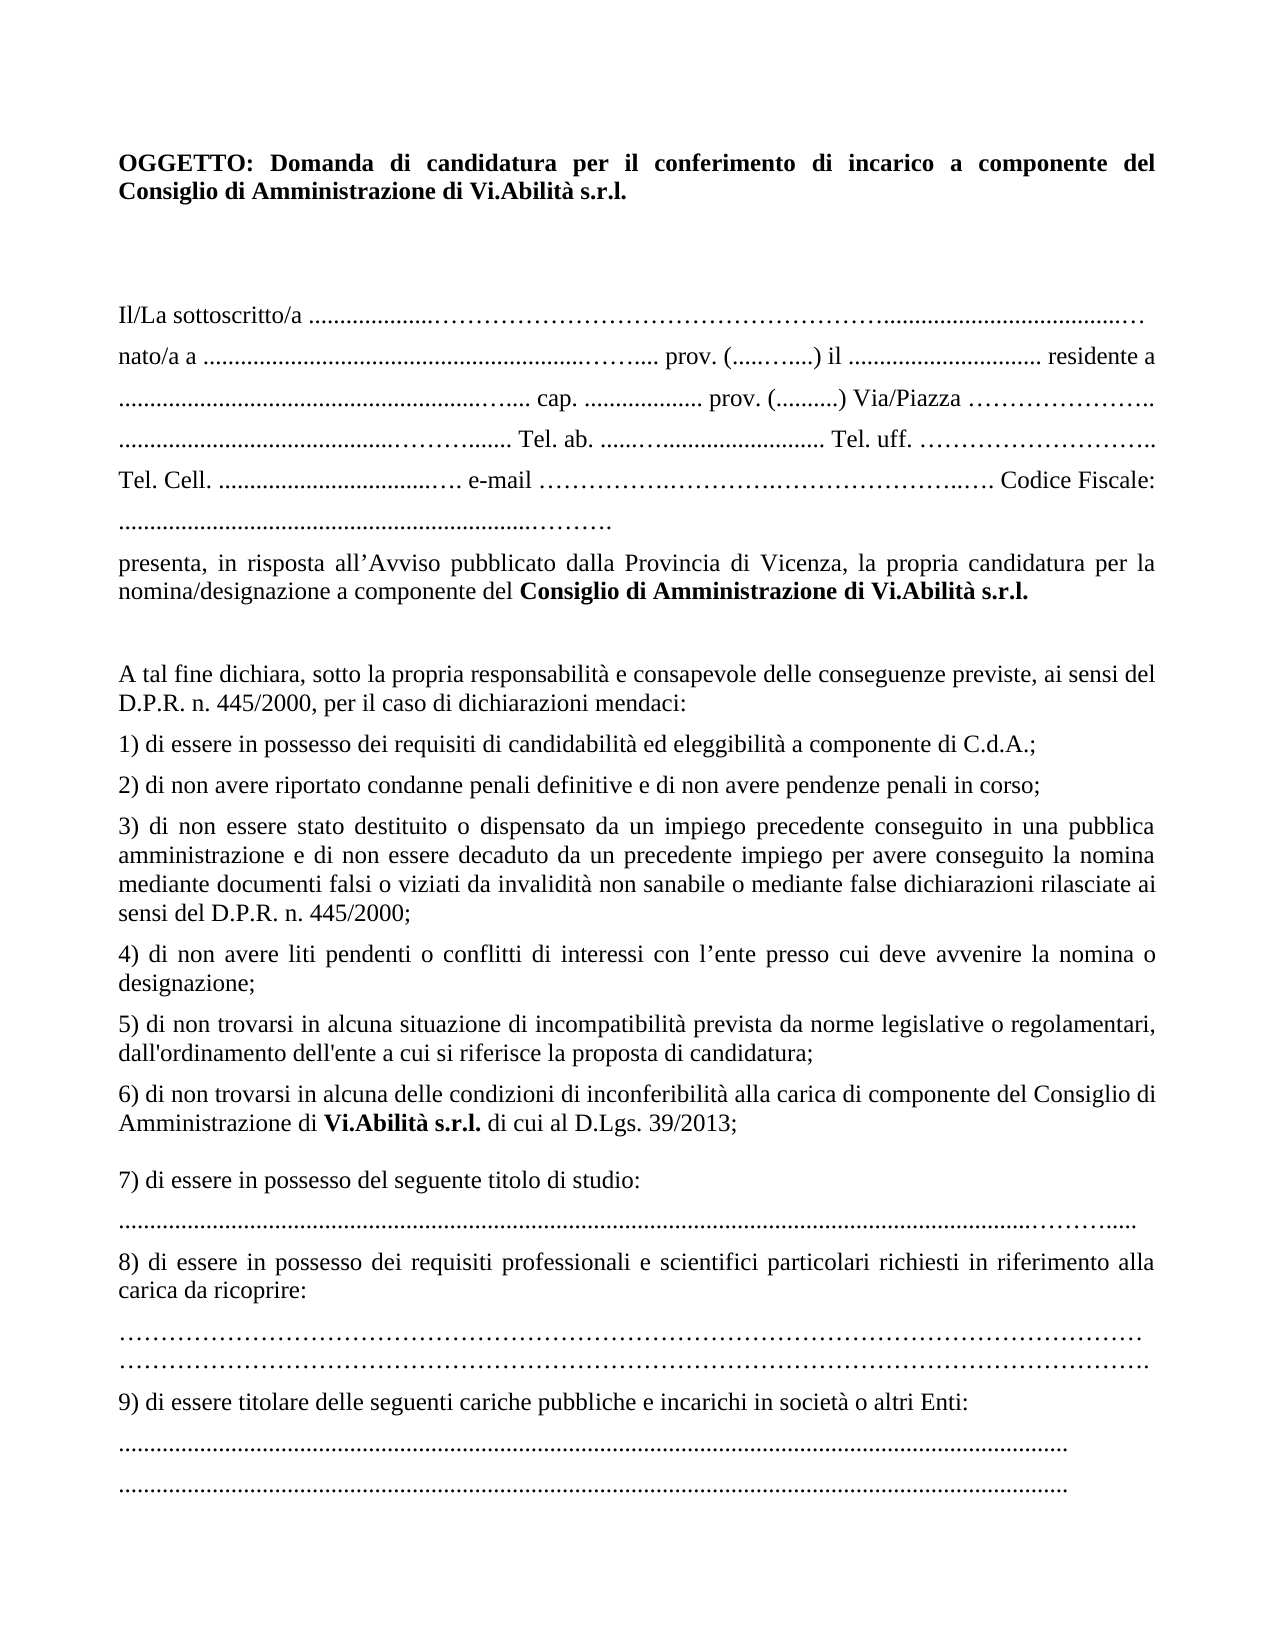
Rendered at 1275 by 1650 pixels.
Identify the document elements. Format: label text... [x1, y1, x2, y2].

text ..................................................................................................................................................………..... [118, 1206, 1157, 1234]
text ............................................………....... Tel. ab. ......….......................... Tel. uff. ……………………….. [118, 424, 1157, 453]
text 5) di non trovarsi in alcuna situazione di incompatibilità prevista da norme legislative o regolamentari, dall'ordinamento dell'ente a cui si riferisce la proposta di candidatura; [118, 1009, 1157, 1066]
text nato/a a .............................................................…….... prov. (.....…....) il ............................... residente a [118, 341, 1157, 370]
text 8) di essere in possesso dei requisiti professionali e scientifici particolari richiesti in riferimento alla carica da ricoprire: [118, 1247, 1157, 1304]
text 1) di essere in possesso dei requisiti di candidabilità ed eleggibilità a componente di C.d.A.; [118, 729, 1157, 758]
text 2) di non avere riportato condanne penali definitive e di non avere pendenze penali in corso; [118, 770, 1157, 799]
text ..........................................................….... cap. ................... prov. (..........) Via/Piazza ………………….. [118, 383, 1157, 411]
text …………………………………………………………………………………………………………………………………………………………………………………………………………………………. [118, 1317, 1157, 1374]
text Il/La sottoscritto/a ....................………………………………………………......................................… [118, 300, 1157, 329]
text Tel. Cell. ..................................…. e-mail …………….………….…………………..…. Codice Fiscale: [118, 465, 1157, 494]
text presenta, in risposta all’Avviso pubblicato dalla Provincia di Vicenza, la propria candidatura per la nomina/designazione a componente del Consiglio di Amministrazione di Vi.Abilità s.r.l. [118, 548, 1157, 605]
text ........................................................................................................................................................ [118, 1428, 1157, 1457]
text 3) di non essere stato destituito o dispensato da un impiego precedente conseguito in una pubblica amministrazione e di non essere decaduto da un precedente impiego per avere conseguito la nomina mediante documenti falsi o viziati da invalidità non sanabile o mediante false dichiarazioni rilasciate ai sensi del D.P.R. n. 445/2000; [118, 811, 1157, 926]
text 4) di non avere liti pendenti o conflitti di interessi con l’ente presso cui deve avvenire la nomina o designazione; [118, 939, 1157, 996]
text ..................................................................………. [118, 506, 1157, 535]
text ........................................................................................................................................................ [118, 1469, 1157, 1498]
text 6) di non trovarsi in alcuna delle condizioni di inconferibilità alla carica di componente del Consiglio di Amministrazione di Vi.Abilità s.r.l. di cui al D.Lgs. 39/2013; [118, 1079, 1157, 1136]
text A tal fine dichiara, sotto la propria responsabilità e consapevole delle conseguenze previste, ai sensi del D.P.R. n. 445/2000, per il caso di dichiarazioni mendaci: [118, 659, 1157, 716]
text 9) di essere titolare delle seguenti cariche pubbliche e incarichi in società o altri Enti: [118, 1387, 1157, 1416]
text OGGETTO: Domanda di candidatura per il conferimento di incarico a componente del Consiglio di Amministrazione di Vi.Abilità s.r.l. [118, 148, 1157, 205]
text 7) di essere in possesso del seguente titolo di studio: [118, 1165, 1157, 1194]
